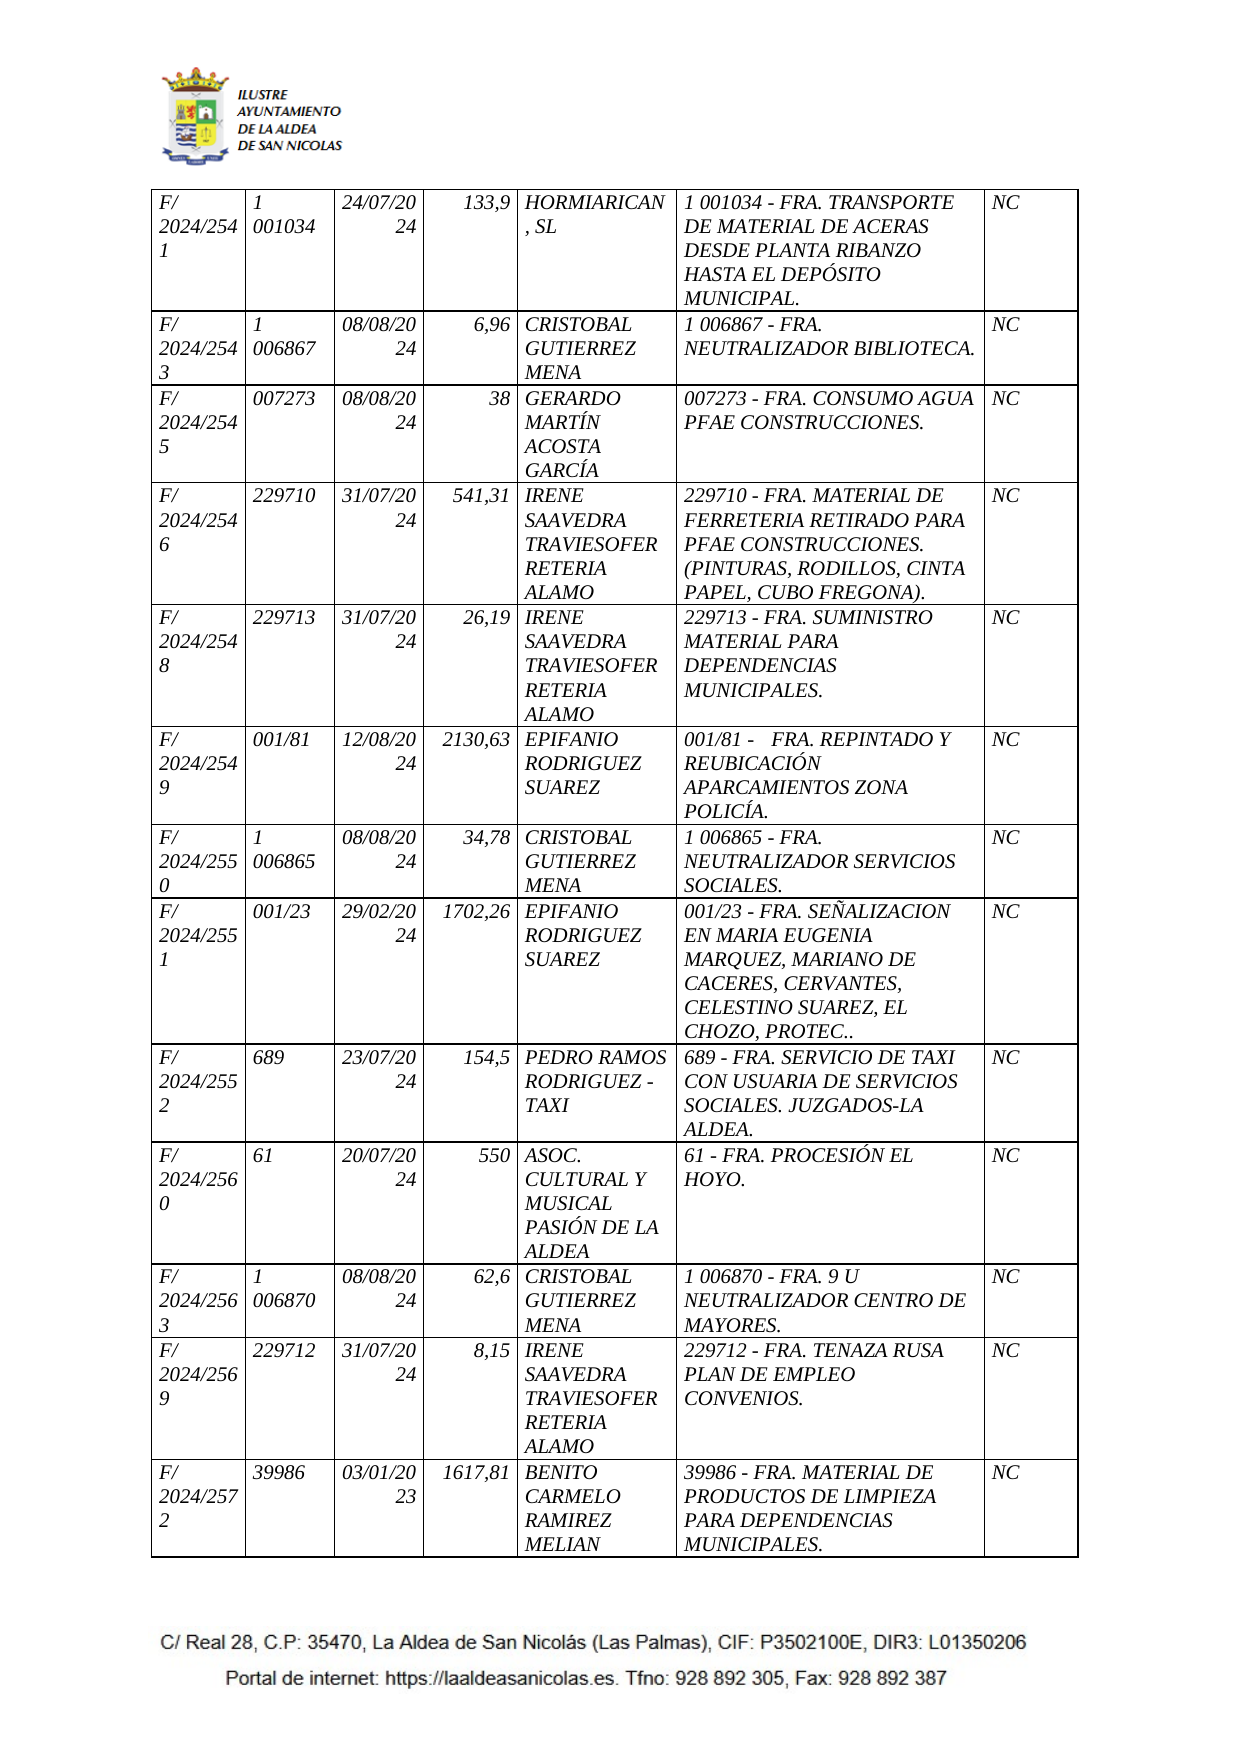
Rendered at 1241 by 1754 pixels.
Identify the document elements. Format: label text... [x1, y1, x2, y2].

table_cell 1 001034 - FRA. TRANSPORTE DE MATERIAL DE ACERAS DESDE PLANTA RIBANZO HASTA EL DEPÓSITO MUNICIPAL. [677, 190, 984, 310]
table_cell 689 [246, 1045, 334, 1141]
table_cell 2130,63 [424, 727, 517, 823]
table_cell CRISTOBAL GUTIERREZ MENA [518, 825, 676, 897]
table_cell NC [985, 899, 1077, 1043]
table_cell 29/02/2024 [335, 899, 423, 1043]
table_cell 08/08/2024 [335, 1265, 423, 1337]
table_cell F/2024/2563 [152, 1265, 245, 1337]
table_cell 541,31 [424, 483, 517, 604]
table_cell 1 006865 [246, 825, 334, 897]
table_cell 229712 - FRA. TENAZA RUSA PLAN DE EMPLEO CONVENIOS. [677, 1338, 984, 1458]
table_cell 001/81 [246, 727, 334, 823]
table_cell CRISTOBAL GUTIERREZ MENA [518, 312, 676, 384]
table_cell 24/07/2024 [335, 190, 423, 310]
table_cell 08/08/2024 [335, 825, 423, 897]
table_cell 001/23 [246, 899, 334, 1043]
table_cell 229713 - FRA. SUMINISTRO MATERIAL PARA DEPENDENCIAS MUNICIPALES. [677, 605, 984, 726]
table_cell F/2024/2550 [152, 825, 245, 897]
table_cell 61 - FRA. PROCESIÓN EL HOYO. [677, 1143, 984, 1263]
table_cell 1 006870 - FRA. 9 U NEUTRALIZADOR CENTRO DE MAYORES. [677, 1265, 984, 1337]
table_cell 23/07/2024 [335, 1045, 423, 1141]
table_cell 38 [424, 386, 517, 482]
table_cell 1 006867 [246, 312, 334, 384]
picture [148, 59, 358, 173]
table_cell 12/08/2024 [335, 727, 423, 823]
table_cell 1702,26 [424, 899, 517, 1043]
table_cell ASOC. CULTURAL Y MUSICAL PASIÓN DE LA ALDEA [518, 1143, 676, 1263]
table_cell HORMIARICAN, SL [518, 190, 676, 310]
table_cell F/2024/2546 [152, 483, 245, 604]
table_cell NC [985, 312, 1077, 384]
table_cell F/2024/2569 [152, 1338, 245, 1458]
table_cell 1 006865 - FRA. NEUTRALIZADOR SERVICIOS SOCIALES. [677, 825, 984, 897]
table_cell NC [985, 190, 1077, 310]
table_cell 001/81 - FRA. REPINTADO Y REUBICACIÓN APARCAMIENTOS ZONA POLICÍA. [677, 727, 984, 823]
table_cell EPIFANIO RODRIGUEZ SUAREZ [518, 899, 676, 1043]
table_cell F/2024/2545 [152, 386, 245, 482]
table_cell F/2024/2541 [152, 190, 245, 310]
table_cell IRENE SAAVEDRA TRAVIESOFERRETERIA ALAMO [518, 605, 676, 726]
table_cell 6,96 [424, 312, 517, 384]
table_cell EPIFANIO RODRIGUEZ SUAREZ [518, 727, 676, 823]
table_cell 001/23 - FRA. SEÑALIZACION EN MARIA EUGENIA MARQUEZ, MARIANO DE CACERES, CERVANTES, CELESTINO SUAREZ, EL CHOZO, PROTEC.. [677, 899, 984, 1043]
table_cell 229713 [246, 605, 334, 726]
table_cell 31/07/2024 [335, 1338, 423, 1458]
table_cell F/2024/2548 [152, 605, 245, 726]
table_cell 154,5 [424, 1045, 517, 1141]
table_cell 61 [246, 1143, 334, 1263]
table_cell F/2024/2549 [152, 727, 245, 823]
table_cell NC [985, 1143, 1077, 1263]
table_cell 229712 [246, 1338, 334, 1458]
table_cell 08/08/2024 [335, 312, 423, 384]
table_cell NC [985, 483, 1077, 604]
table_cell 26,19 [424, 605, 517, 726]
table_cell 1 001034 [246, 190, 334, 310]
table_cell 34,78 [424, 825, 517, 897]
table_cell 08/08/2024 [335, 386, 423, 482]
table_cell 1 006867 - FRA. NEUTRALIZADOR BIBLIOTECA. [677, 312, 984, 384]
table_cell IRENE SAAVEDRA TRAVIESOFERRETERIA ALAMO [518, 483, 676, 604]
table_cell NC [985, 825, 1077, 897]
table_cell CRISTOBAL GUTIERREZ MENA [518, 1265, 676, 1337]
table_cell 62,6 [424, 1265, 517, 1337]
table_cell 39986 - FRA. MATERIAL DE PRODUCTOS DE LIMPIEZA PARA DEPENDENCIAS MUNICIPALES. [677, 1460, 984, 1556]
table_cell F/2024/2560 [152, 1143, 245, 1263]
table_cell F/2024/2552 [152, 1045, 245, 1141]
table_cell 1617,81 [424, 1460, 517, 1556]
table_cell 689 - FRA. SERVICIO DE TAXI CON USUARIA DE SERVICIOS SOCIALES. JUZGADOS-LA ALDEA. [677, 1045, 984, 1141]
table_cell F/2024/2572 [152, 1460, 245, 1556]
table_cell 007273 - FRA. CONSUMO AGUA PFAE CONSTRUCCIONES. [677, 386, 984, 482]
table_cell NC [985, 1338, 1077, 1458]
table_cell 007273 [246, 386, 334, 482]
table_cell 03/01/2023 [335, 1460, 423, 1556]
table_cell 229710 - FRA. MATERIAL DE FERRETERIA RETIRADO PARA PFAE CONSTRUCCIONES. (PINTURAS, RODILLOS, CINTA PAPEL, CUBO FREGONA). [677, 483, 984, 604]
table_cell NC [985, 386, 1077, 482]
table_cell 1 006870 [246, 1265, 334, 1337]
table_cell NC [985, 1265, 1077, 1337]
table_cell NC [985, 1045, 1077, 1141]
table_cell 39986 [246, 1460, 334, 1556]
table_cell 31/07/2024 [335, 483, 423, 604]
picture [148, 1626, 1034, 1694]
table_cell 550 [424, 1143, 517, 1263]
table_cell GERARDO MARTÍN ACOSTA GARCÍA [518, 386, 676, 482]
table_cell F/2024/2543 [152, 312, 245, 384]
table_cell NC [985, 727, 1077, 823]
table_cell BENITO CARMELO RAMIREZ MELIAN [518, 1460, 676, 1556]
table_cell 229710 [246, 483, 334, 604]
table_cell 20/07/2024 [335, 1143, 423, 1263]
table_cell IRENE SAAVEDRA TRAVIESOFERRETERIA ALAMO [518, 1338, 676, 1458]
table_cell 8,15 [424, 1338, 517, 1458]
table_cell 133,9 [424, 190, 517, 310]
table_cell PEDRO RAMOS RODRIGUEZ -TAXI [518, 1045, 676, 1141]
table_cell 31/07/2024 [335, 605, 423, 726]
table_cell F/2024/2551 [152, 899, 245, 1043]
table_cell NC [985, 605, 1077, 726]
table_cell NC [985, 1460, 1077, 1556]
